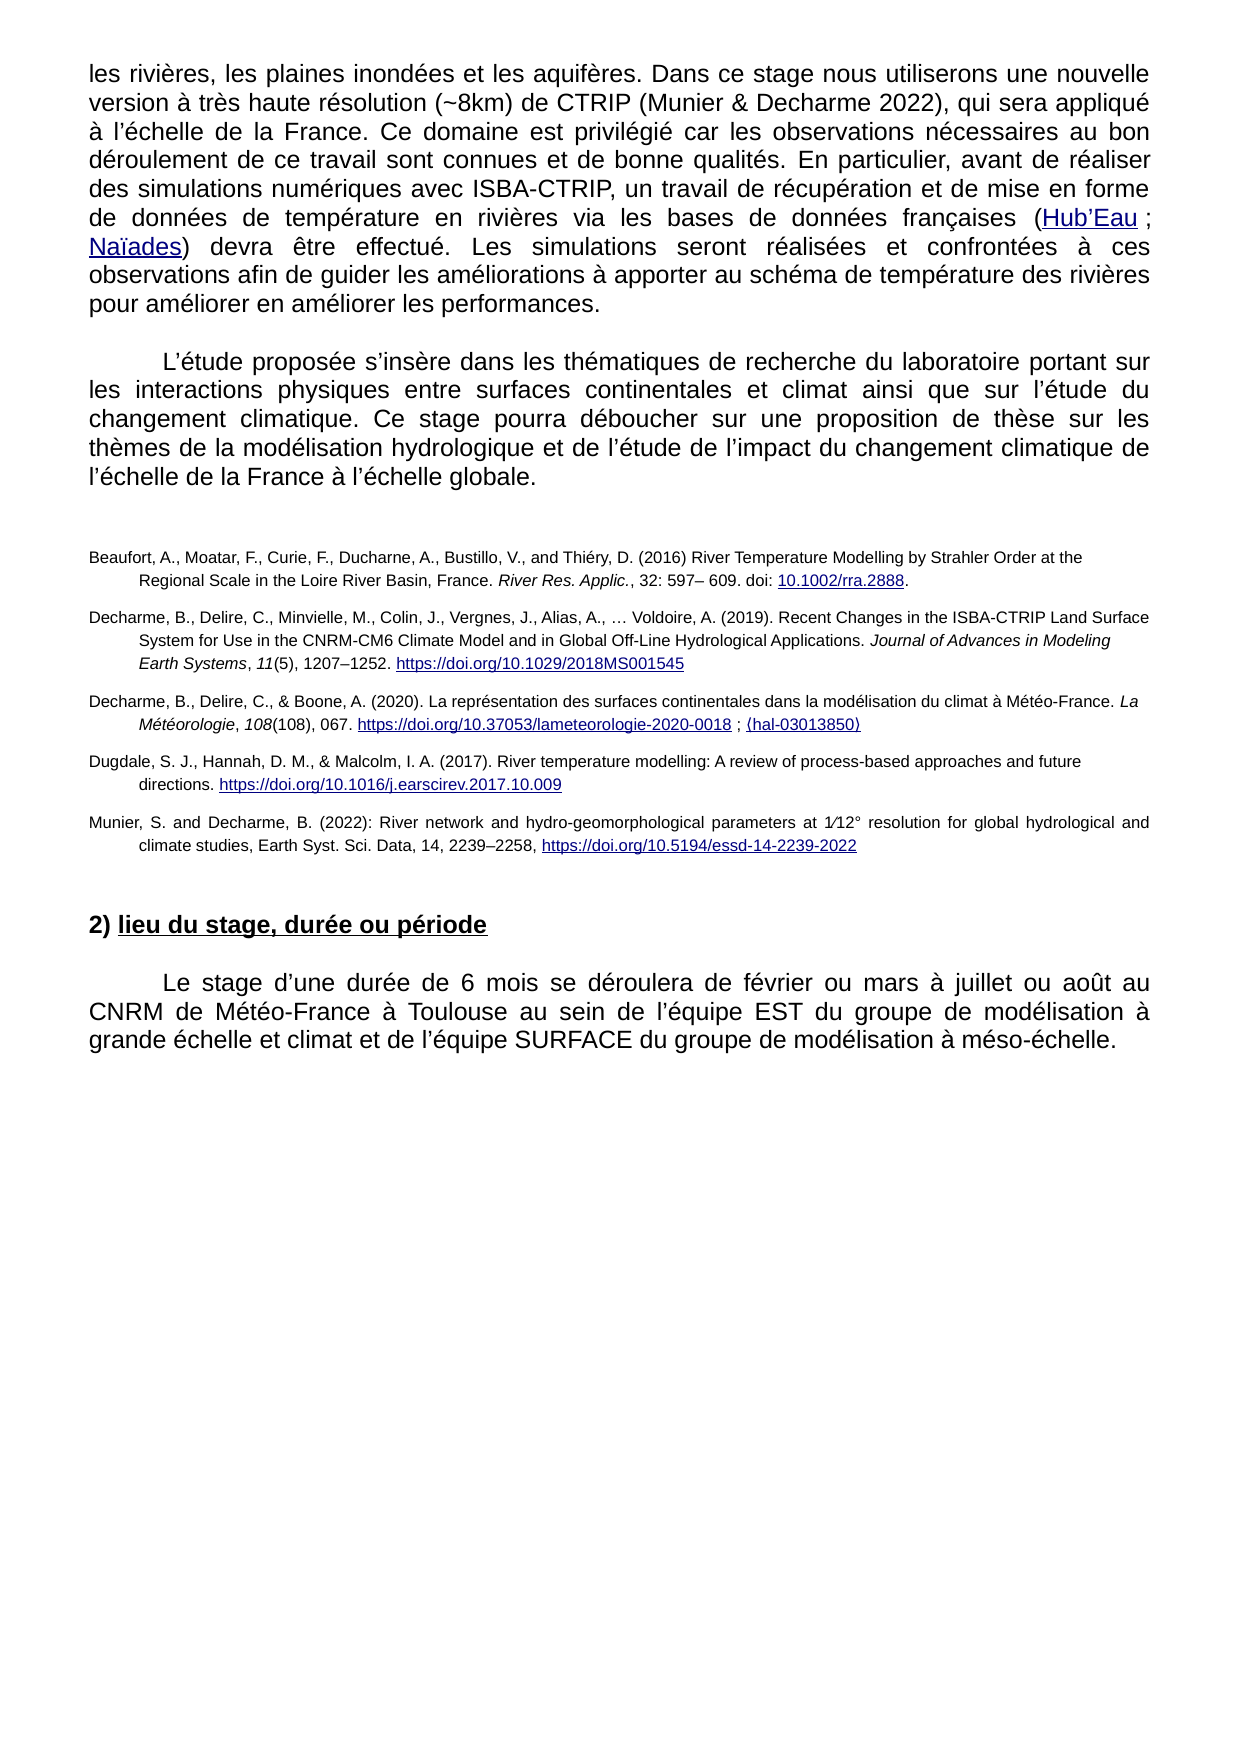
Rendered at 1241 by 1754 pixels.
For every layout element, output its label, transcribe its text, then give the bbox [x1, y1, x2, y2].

text L’étude proposée s’insère dans les thématiques de recherche du laboratoire portant sur les interactions physiques entre surfaces continentales et climat ainsi que sur l’étude du changement climatique. Ce stage pourra déboucher sur une proposition de thèse sur les thèmes de la modélisation hydrologique et de l’étude de l’impact du changement climatique de l’échelle de la France à l’échelle globale. [88, 347, 1152, 490]
text Munier, S. and Decharme, B. (2022): River network and hydro-geomorphological parameters at 1∕12° resolution for global hydrological and climate studies, Earth Syst. Sci. Data, 14, 2239–2258, https://doi.org/10.5194/essd-14-2239-2022 [88, 812, 1152, 854]
text 2) lieu du stage, durée ou période [88, 910, 1152, 939]
text Decharme, B., Delire, C., Minvielle, M., Colin, J., Vergnes, J., Alias, A., … Voldoire, A. (2019). Recent Changes in the ISBA‐CTRIP Land Surface System for Use in the CNRM‐CM6 Climate Model and in Global Off‐Line Hydrological Applications. Journal of Advances in Modeling Earth Systems, 11(5), 1207–1252. https://doi.org/10.1029/2018MS001545 [88, 608, 1152, 673]
text Decharme, B., Delire, C., & Boone, A. (2020). La représentation des surfaces continentales dans la modélisation du climat à Météo-France. La Météorologie, 108(108), 067. https://doi.org/10.37053/lameteorologie-2020-0018 ; ⟨hal-03013850⟩ [88, 692, 1152, 734]
text Dugdale, S. J., Hannah, D. M., & Malcolm, I. A. (2017). River temperature modelling: A review of process-based approaches and future directions. https://doi.org/10.1016/j.earscirev.2017.10.009 [88, 752, 1152, 794]
text les rivières, les plaines inondées et les aquifères. Dans ce stage nous utiliserons une nouvelle version à très haute résolution (~8km) de CTRIP (Munier & Decharme 2022), qui sera appliqué à l’échelle de la France. Ce domaine est privilégié car les observations nécessaires au bon déroulement de ce travail sont connues et de bonne qualités. En particulier, avant de réaliser des simulations numériques avec ISBA-CTRIP, un travail de récupération et de mise en forme de données de température en rivières via les bases de données françaises (Hub’Eau ; Naïades) devra être effectué. Les simulations seront réalisées et confrontées à ces observations afin de guider les améliorations à apporter au schéma de température des rivières pour améliorer en améliorer les performances. [88, 59, 1152, 318]
text Beaufort, A., Moatar, F., Curie, F., Ducharne, A., Bustillo, V., and Thiéry, D. (2016) River Temperature Modelling by Strahler Order at the Regional Scale in the Loire River Basin, France. River Res. Applic., 32: 597– 609. doi: 10.1002/rra.2888. [88, 548, 1152, 590]
text Le stage d’une durée de 6 mois se déroulera de février ou mars à juillet ou août au CNRM de Météo-France à Toulouse au sein de l’équipe EST du groupe de modélisation à grande échelle et climat et de l’équipe SURFACE du groupe de modélisation à méso-échelle. [88, 968, 1152, 1054]
